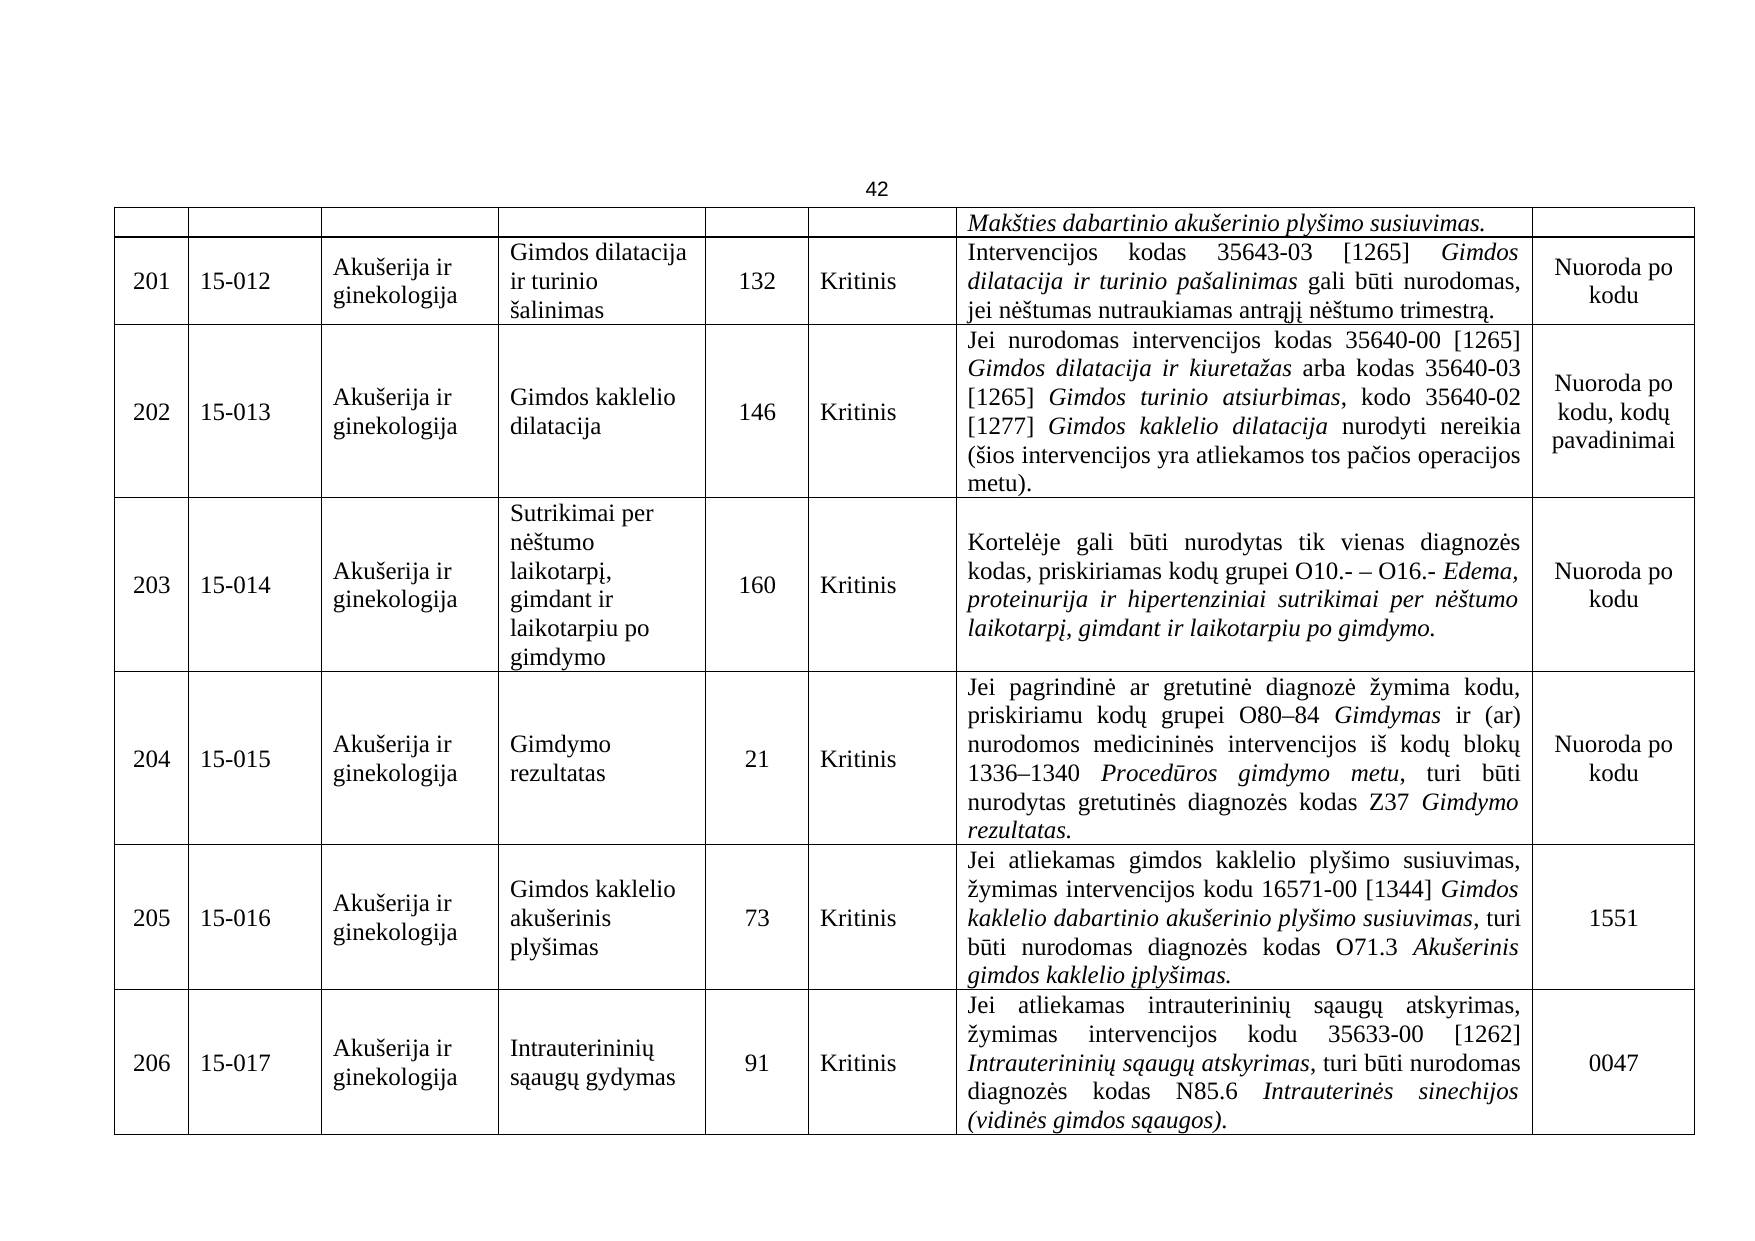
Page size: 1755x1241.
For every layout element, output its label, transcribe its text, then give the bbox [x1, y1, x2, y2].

table_cell 15-014 [189, 498, 321, 671]
table_cell Akušerija ir ginekologija [322, 325, 498, 497]
table_cell Jei nurodomas intervencijos kodas 35640-00 [1265] Gimdos dilatacija ir kiuretažas arba kodas 35640-03 [1265] Gimdos turinio atsiurbimas, kodo 35640-02 [1277] Gimdos kaklelio dilatacija nurodyti nereikia (šios intervencijos yra atliekamos tos pačios operacijos metu). [957, 325, 1532, 497]
table_cell Akušerija ir ginekologija [322, 238, 498, 324]
table_cell Makšties dabartinio akušerinio plyšimo susiuvimas. [957, 208, 1532, 236]
table_cell 132 [706, 238, 808, 324]
table_cell 0047 [1533, 990, 1694, 1134]
table_cell 15-015 [189, 672, 321, 844]
table_cell 15-016 [189, 845, 321, 989]
table_cell Gimdos kaklelio akušerinis plyšimas [499, 845, 705, 989]
table_cell Kritinis [809, 238, 956, 324]
table_cell 201 [115, 238, 188, 324]
table_cell Kritinis [809, 990, 956, 1134]
table_cell 1551 [1533, 845, 1694, 989]
table_cell Nuoroda po kodu [1533, 498, 1694, 671]
table_cell [189, 208, 321, 236]
table_cell [1533, 208, 1694, 236]
table_cell 15-017 [189, 990, 321, 1134]
table_cell Kortelėje gali būti nurodytas tik vienas diagnozės kodas, priskiriamas kodų grupei O10.- – O16.- Edema, proteinurija ir hipertenziniai sutrikimai per nėštumo laikotarpį, gimdant ir laikotarpiu po gimdymo. [957, 498, 1532, 671]
table_cell 146 [706, 325, 808, 497]
table_cell Intrauterininių sąaugų gydymas [499, 990, 705, 1134]
table_cell Gimdos kaklelio dilatacija [499, 325, 705, 497]
table_cell 21 [706, 672, 808, 844]
table_cell Akušerija ir ginekologija [322, 990, 498, 1134]
table_cell Kritinis [809, 672, 956, 844]
table_cell [499, 208, 705, 236]
table_cell Akušerija ir ginekologija [322, 845, 498, 989]
table_cell 203 [115, 498, 188, 671]
table_cell 205 [115, 845, 188, 989]
table_cell Intervencijos kodas 35643-03 [1265] Gimdos dilatacija ir turinio pašalinimas gali būti nurodomas, jei nėštumas nutraukiamas antrąjį nėštumo trimestrą. [957, 238, 1532, 324]
table_cell 73 [706, 845, 808, 989]
table_cell 160 [706, 498, 808, 671]
table_cell Jei atliekamas gimdos kaklelio plyšimo susiuvimas, žymimas intervencijos kodu 16571-00 [1344] Gimdos kaklelio dabartinio akušerinio plyšimo susiuvimas, turi būti nurodomas diagnozės kodas O71.3 Akušerinis gimdos kaklelio įplyšimas. [957, 845, 1532, 989]
table_cell 204 [115, 672, 188, 844]
table_cell [706, 208, 808, 236]
table_cell Kritinis [809, 325, 956, 497]
table_cell Kritinis [809, 498, 956, 671]
table_cell [322, 208, 498, 236]
table_cell Akušerija ir ginekologija [322, 672, 498, 844]
table_cell 202 [115, 325, 188, 497]
table_cell [809, 208, 956, 236]
table_cell 91 [706, 990, 808, 1134]
table_cell Nuoroda po kodu, kodų pavadinimai [1533, 325, 1694, 497]
table_cell Jei atliekamas intrauterininių sąaugų atskyrimas, žymimas intervencijos kodu 35633-00 [1262] Intrauterininių sąaugų atskyrimas, turi būti nurodomas diagnozės kodas N85.6 Intrauterinės sinechijos (vidinės gimdos sąaugos). [957, 990, 1532, 1134]
table_cell Gimdymo rezultatas [499, 672, 705, 844]
table_cell Gimdos dilatacija ir turinio šalinimas [499, 238, 705, 324]
table_cell Nuoroda po kodu [1533, 672, 1694, 844]
table_cell Jei pagrindinė ar gretutinė diagnozė žymima kodu, priskiriamu kodų grupei O80‒84 Gimdymas ir (ar) nurodomos medicininės intervencijos iš kodų blokų 1336–1340 Procedūros gimdymo metu, turi būti nurodytas gretutinės diagnozės kodas Z37 Gimdymo rezultatas. [957, 672, 1532, 844]
table_cell Nuoroda po kodu [1533, 238, 1694, 324]
table_cell 15-013 [189, 325, 321, 497]
table_cell [115, 208, 188, 236]
table_cell Kritinis [809, 845, 956, 989]
table_cell Sutrikimai per nėštumo laikotarpį, gimdant ir laikotarpiu po gimdymo [499, 498, 705, 671]
table_cell 206 [115, 990, 188, 1134]
table_cell 15-012 [189, 238, 321, 324]
table_cell Akušerija ir ginekologija [322, 498, 498, 671]
